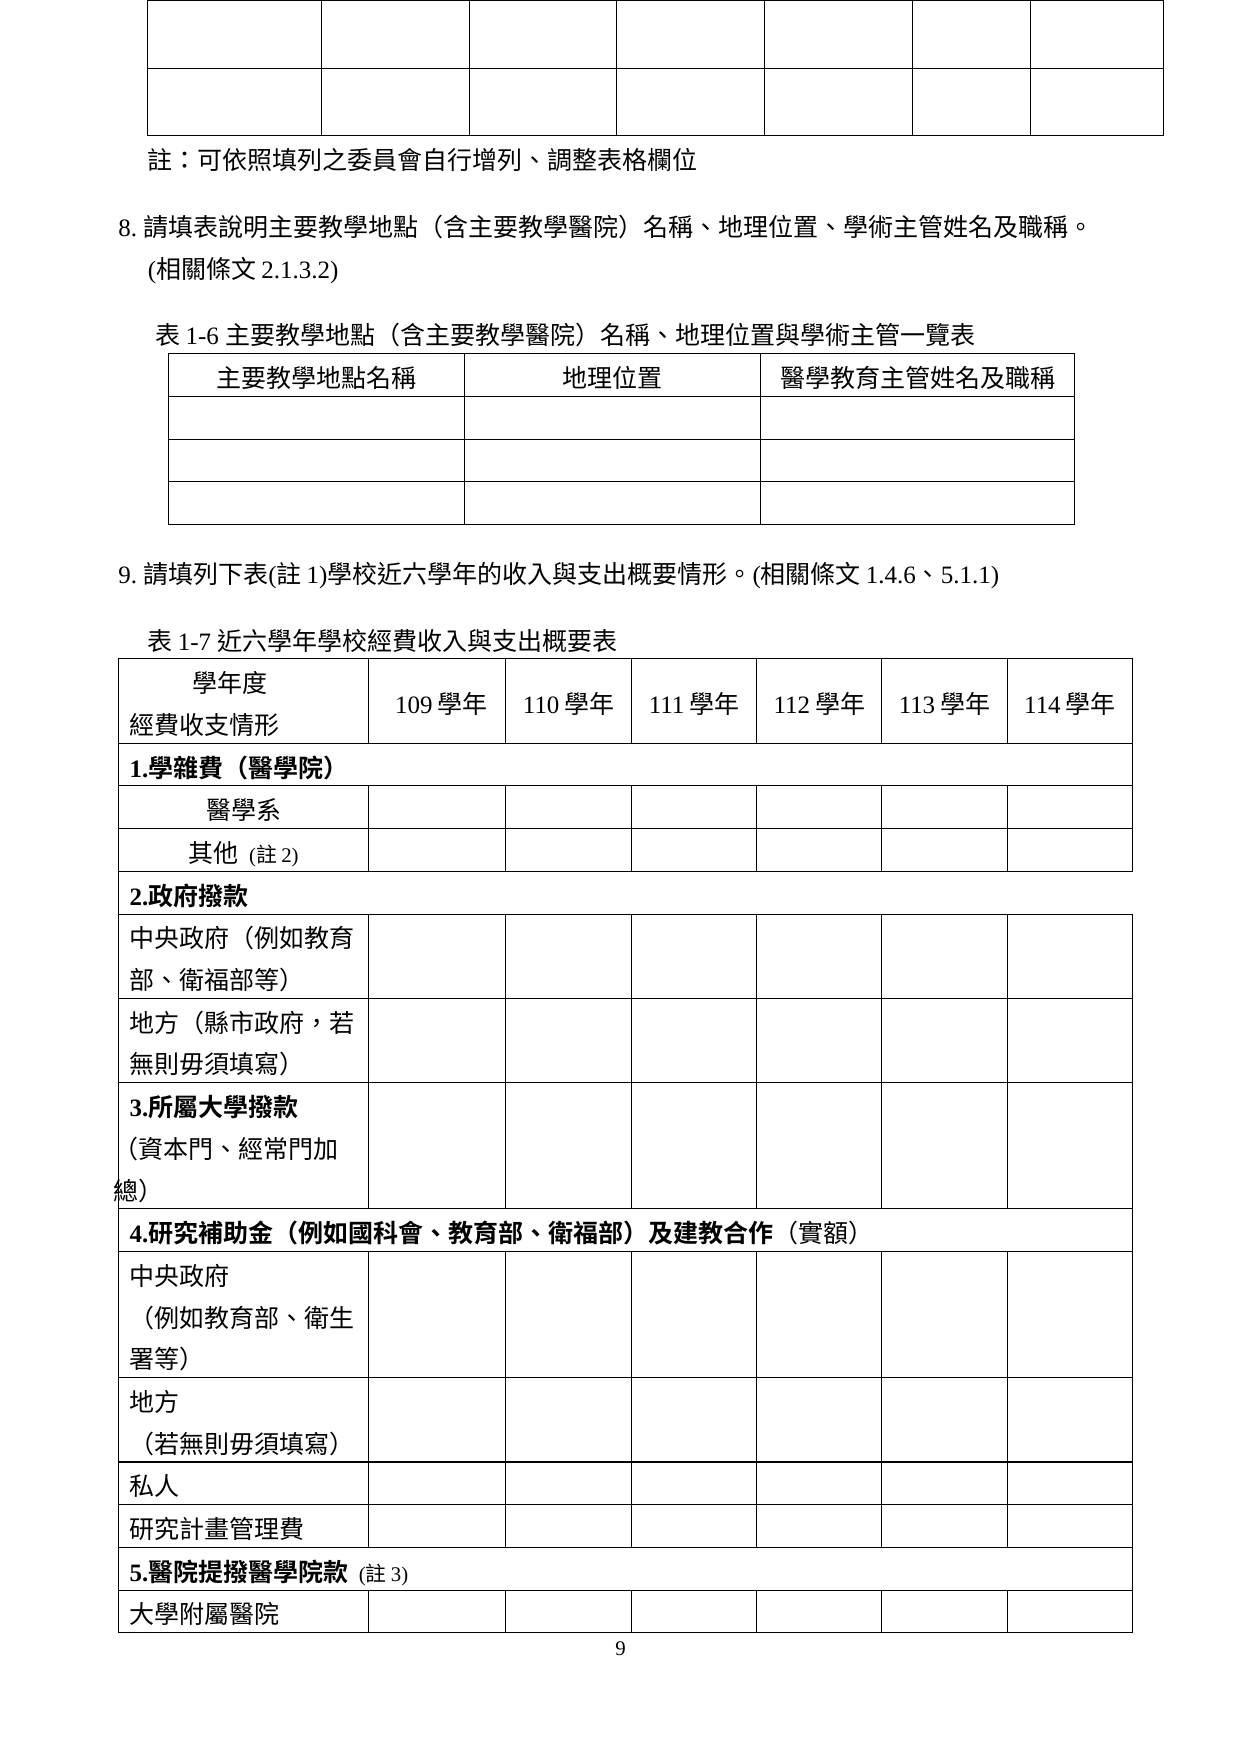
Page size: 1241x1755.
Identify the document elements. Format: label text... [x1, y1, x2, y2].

table_cell [470, 69, 616, 135]
table_cell [506, 1591, 631, 1632]
table_cell [1133, 743, 1162, 785]
table_cell [506, 1463, 631, 1504]
table_cell [1133, 914, 1162, 998]
table_cell [369, 1591, 505, 1632]
table_cell [322, 69, 469, 135]
table_cell [369, 829, 505, 871]
table_cell [765, 69, 912, 135]
table_cell [1133, 1251, 1162, 1377]
table_cell [369, 1083, 505, 1208]
table_cell 地方 （若無則毋須填寫） [119, 1378, 368, 1461]
table_cell [369, 915, 505, 998]
list 請填列下表(註1)學校近六學年的收入與支出概要情形。(相關條文1.4.6、5.1.1) [118, 550, 1122, 592]
table_cell [1132, 871, 1162, 913]
table_cell [506, 1505, 631, 1547]
table_cell [1133, 998, 1162, 1082]
table_cell [506, 1378, 631, 1461]
table_cell [1008, 829, 1132, 871]
table_cell 中央政府（例如教育部、衛福部等） [119, 915, 368, 998]
table_cell [882, 786, 1007, 828]
table_cell [369, 999, 505, 1082]
table_cell [369, 1463, 505, 1504]
table_cell [882, 829, 1007, 871]
table_cell [148, 69, 321, 135]
table_cell 4.研究補助金（例如國科會、教育部、衛福部）及建教合作（實額） [119, 1209, 1132, 1251]
table_header 112學年 [757, 659, 881, 743]
table_cell [465, 440, 760, 481]
table_cell [1133, 1547, 1162, 1589]
table_cell [882, 1378, 1007, 1461]
table_cell [757, 829, 881, 871]
table_cell [617, 1, 764, 68]
table_cell 地方（縣市政府，若無則毋須填寫） [119, 999, 368, 1082]
table_cell [465, 482, 760, 524]
table_header 地理位置 [465, 354, 760, 396]
table_cell [632, 1505, 756, 1547]
table_cell [1008, 786, 1132, 828]
table_cell [765, 1, 912, 68]
table_cell [761, 397, 1074, 438]
table_cell 研究計畫管理費 [119, 1505, 368, 1547]
table_cell [757, 915, 881, 998]
table_cell [632, 829, 756, 871]
table_cell [1008, 1378, 1132, 1461]
table_cell [632, 1591, 756, 1632]
table_cell [322, 1, 469, 68]
table_cell [169, 397, 464, 438]
table_cell [1031, 1, 1163, 68]
table_cell [1008, 1505, 1132, 1547]
table_cell [757, 1083, 881, 1208]
table_cell [369, 786, 505, 828]
table_cell 中央政府 （例如教育部、衛生署等） [119, 1252, 368, 1377]
table_cell [632, 1252, 756, 1377]
table_cell [632, 1378, 756, 1461]
table_cell [617, 69, 764, 135]
table_cell [1133, 1461, 1162, 1504]
table_cell [757, 1378, 881, 1461]
table_cell [1133, 785, 1162, 828]
table_cell [1008, 1591, 1132, 1632]
table_cell [632, 1463, 756, 1504]
table_cell [882, 999, 1007, 1082]
table_cell [506, 1252, 631, 1377]
table_cell [913, 1, 1030, 68]
table_cell [506, 1083, 631, 1208]
table_cell [1008, 1252, 1132, 1377]
table_cell [506, 786, 631, 828]
table_cell [882, 1252, 1007, 1377]
table_cell 2.政府撥款 [119, 872, 1132, 913]
table_header 主要教學地點名稱 [169, 354, 464, 396]
table_cell 1.學雜費（醫學院） [119, 744, 1132, 785]
table_cell [761, 440, 1074, 481]
table_cell 其他 (註2) [119, 829, 368, 871]
table_cell [1008, 915, 1132, 998]
table_cell [169, 482, 464, 524]
table_header 109學年 [369, 659, 505, 743]
table_cell [757, 1591, 881, 1632]
table_cell [506, 999, 631, 1082]
table_cell [761, 482, 1074, 524]
table_header 111學年 [632, 659, 756, 743]
table_cell [470, 1, 616, 68]
table_cell [882, 1083, 1007, 1208]
text 註：可依照填列之委員會自行增列、調整表格欄位 [148, 136, 1122, 178]
table_cell 大學附屬醫院 [119, 1591, 368, 1632]
table_cell [506, 829, 631, 871]
table_cell [882, 1463, 1007, 1504]
table_cell 私人 [119, 1463, 368, 1504]
table_header 醫學教育主管姓名及職稱 [761, 354, 1074, 396]
table_cell [1133, 1082, 1162, 1208]
table_header 113學年 [882, 659, 1007, 743]
table_header 110學年 [506, 659, 631, 743]
table_cell [757, 1252, 881, 1377]
table_header 學年度 經費收支情形 [119, 659, 368, 743]
table_cell [369, 1378, 505, 1461]
table_cell [757, 999, 881, 1082]
table_cell [369, 1505, 505, 1547]
table_cell 5.醫院提撥醫學院款 (註3) [119, 1548, 1132, 1589]
text 表1-7 近六學年學校經費收入與支出概要表 [148, 617, 1122, 658]
table_cell [632, 786, 756, 828]
table_cell [632, 999, 756, 1082]
table_cell [1133, 1504, 1162, 1547]
table_cell [632, 1083, 756, 1208]
table_cell [169, 440, 464, 481]
table_header [1133, 658, 1162, 743]
table_cell [1133, 828, 1162, 871]
table_cell [913, 69, 1030, 135]
table_cell [757, 1505, 881, 1547]
table_header 114學年 [1008, 659, 1132, 743]
table_cell [1008, 1463, 1132, 1504]
table_cell [369, 1252, 505, 1377]
table_cell [1008, 1083, 1132, 1208]
table_cell [148, 1, 321, 68]
table_cell [1133, 1377, 1162, 1461]
table_cell 3.所屬大學撥款 （資本門、經常門加總） [119, 1083, 368, 1208]
table_cell 醫學系 [119, 786, 368, 828]
table_cell [757, 1463, 881, 1504]
table_cell [1133, 1590, 1162, 1632]
list 請填表說明主要教學地點（含主要教學醫院）名稱、地理位置、學術主管姓名及職稱。(相關條文2.1.3.2) [118, 203, 1122, 286]
table_cell [632, 915, 756, 998]
table_cell [882, 915, 1007, 998]
table_cell [506, 915, 631, 998]
table_cell [1008, 999, 1132, 1082]
table_cell [1031, 69, 1163, 135]
table_cell [882, 1505, 1007, 1547]
table_cell [1133, 1208, 1162, 1251]
table_cell [465, 397, 760, 438]
text 表1-6 主要教學地點（含主要教學醫院）名稱、地理位置與學術主管一覽表 [155, 311, 1122, 353]
table_cell [882, 1591, 1007, 1632]
table_cell [757, 786, 881, 828]
